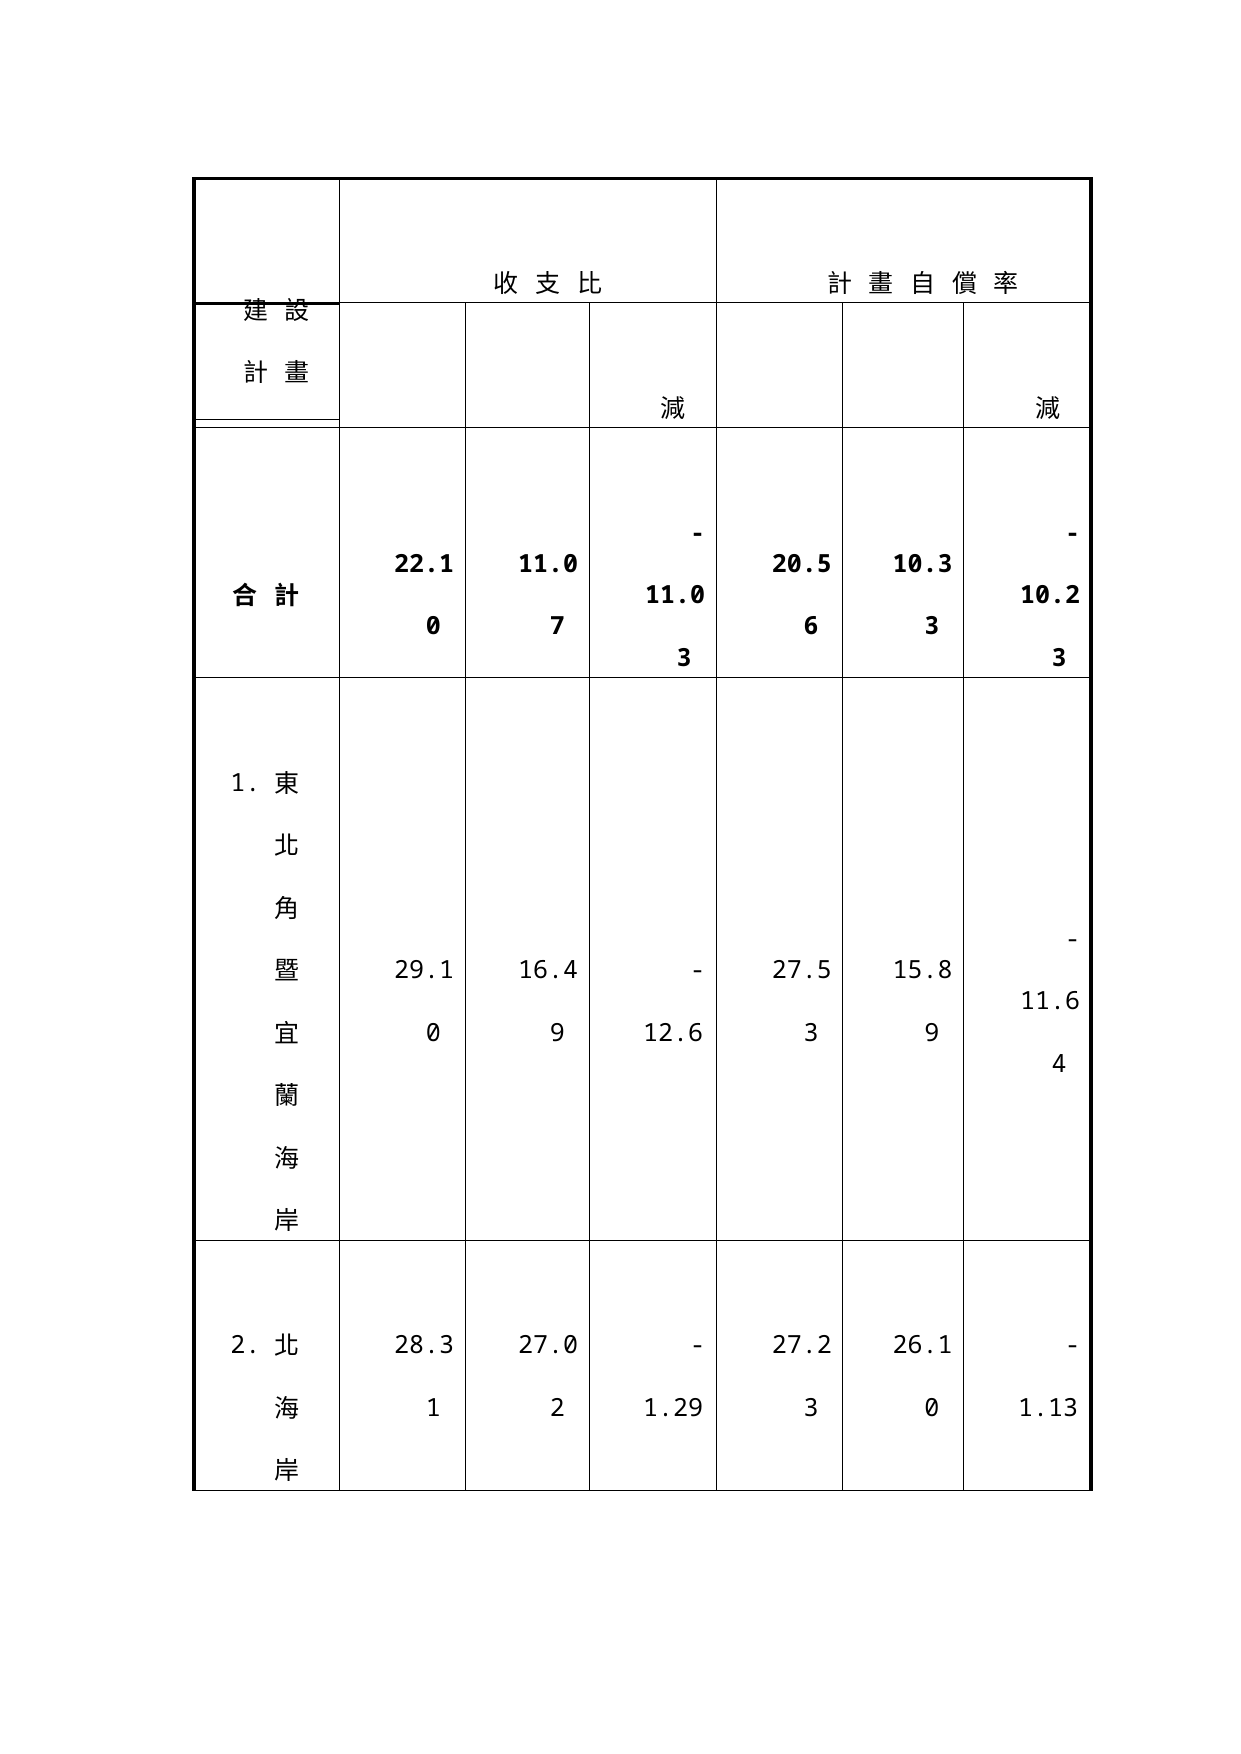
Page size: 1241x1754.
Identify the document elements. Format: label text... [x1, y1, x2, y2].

table_header 收支比 [340, 180, 716, 302]
table_cell 27.23 [717, 1241, 842, 1490]
table_cell 11.07 [466, 428, 589, 677]
table_cell -1.13 [964, 1241, 1089, 1490]
table_header [196, 420, 339, 427]
table_cell 10.33 [843, 428, 963, 677]
table_cell 15.89 [843, 678, 963, 1240]
table_cell 16.49 [466, 678, 589, 1240]
table_cell -12.6 [590, 678, 716, 1240]
table_cell 27.53 [717, 678, 842, 1240]
table_cell -10.23 [964, 428, 1089, 677]
table_cell 2.北海岸及觀音山 [196, 1241, 339, 1490]
table_cell [466, 303, 589, 427]
table_cell 27.02 [466, 1241, 589, 1490]
table_cell -11.64 [964, 678, 1089, 1240]
table_header 建設計畫 [196, 305, 339, 419]
table_cell [843, 303, 963, 427]
table_cell [717, 303, 842, 427]
table_cell 減 [590, 303, 716, 427]
table_cell 減 [964, 303, 1089, 427]
table_cell -11.03 [590, 428, 716, 677]
table_cell 29.10 [340, 678, 465, 1240]
table_cell 1.東北角暨宜蘭海岸 [196, 678, 339, 1240]
table_cell [340, 303, 465, 427]
table_header 計畫自償率 [717, 180, 1089, 302]
table_cell 22.10 [340, 428, 465, 677]
table_cell 28.31 [340, 1241, 465, 1490]
table_header [196, 180, 339, 302]
table_cell 26.10 [843, 1241, 963, 1490]
table_cell 合計 [196, 428, 339, 677]
table_cell 20.56 [717, 428, 842, 677]
table_cell -1.29 [590, 1241, 716, 1490]
